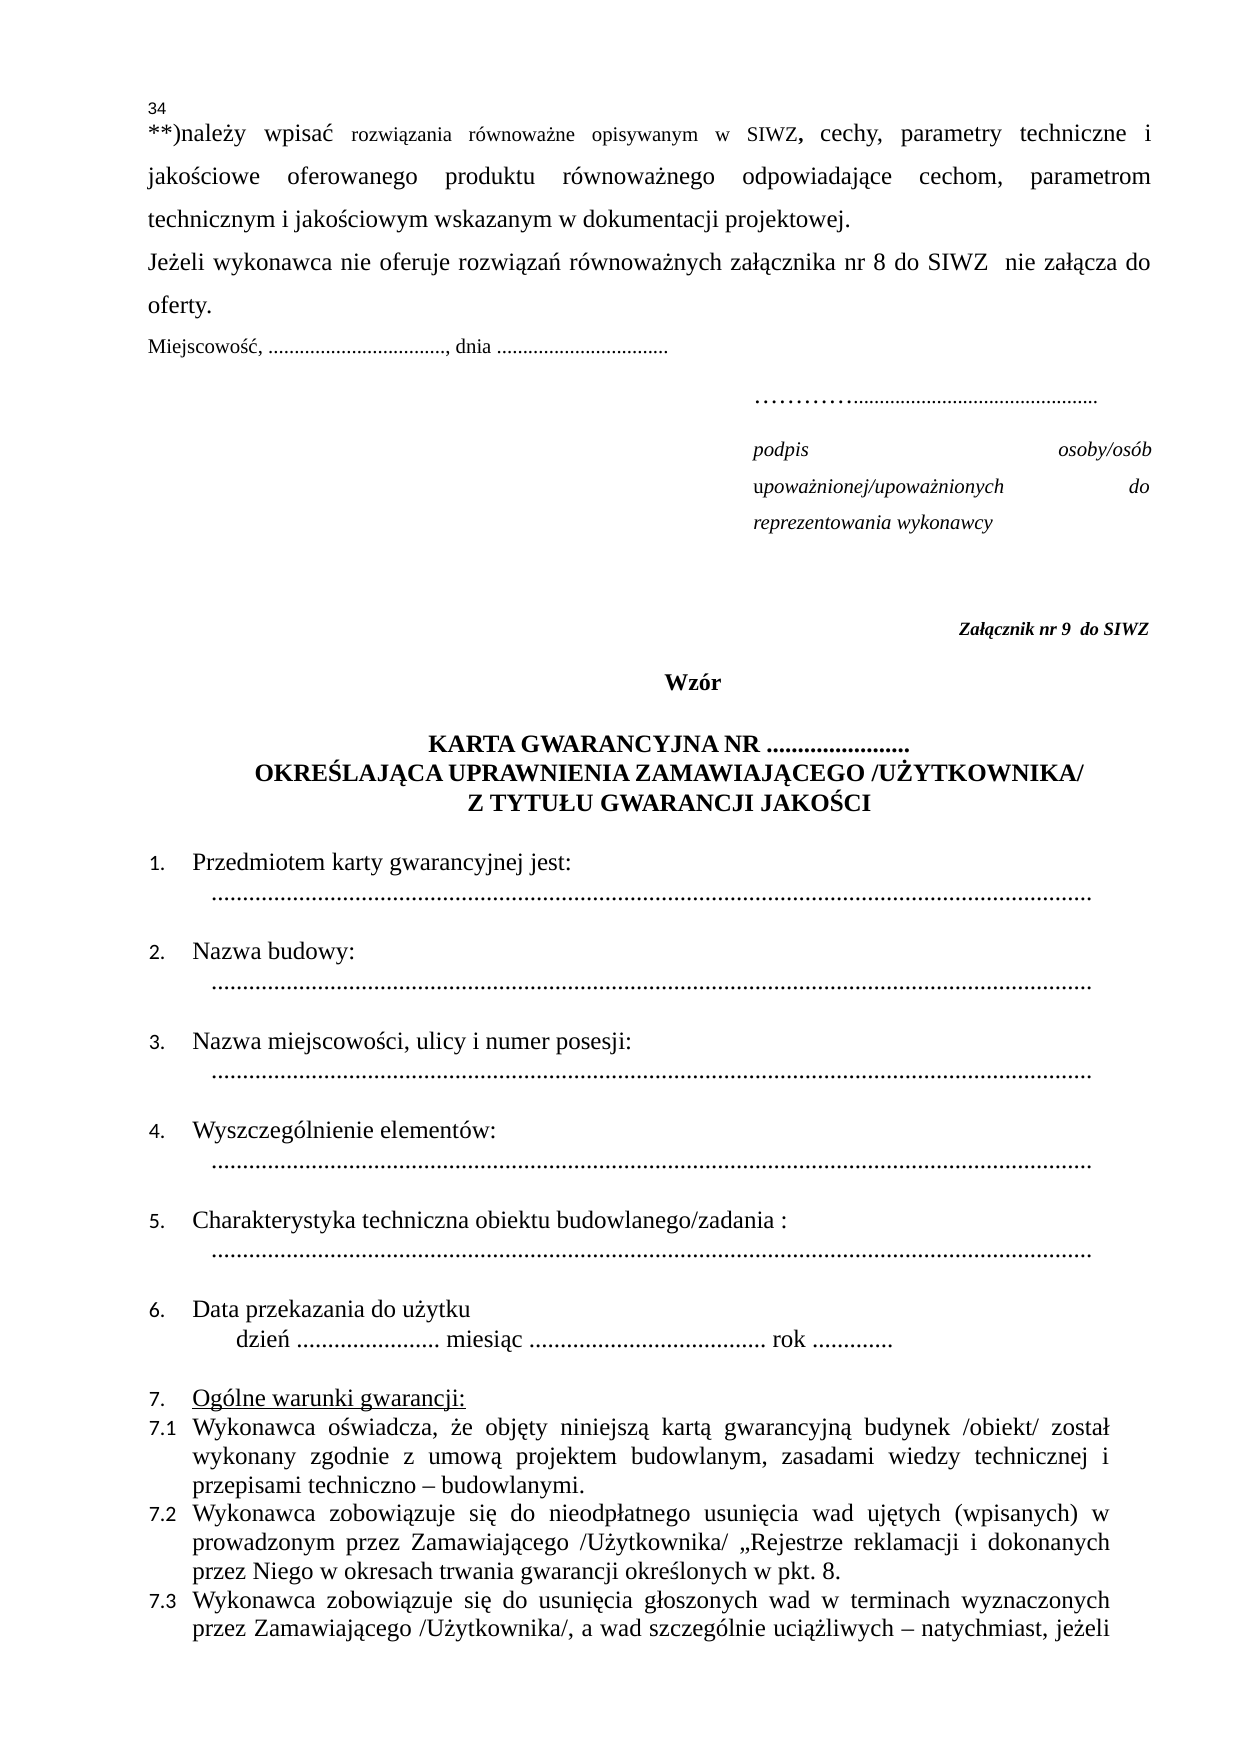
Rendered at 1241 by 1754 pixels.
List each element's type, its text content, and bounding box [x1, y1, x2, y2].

text Z TYTUŁU GWARANCJI JAKOŚCI [201, 788, 1144, 816]
text Wzór [234, 668, 1152, 695]
list Ogólne warunki gwarancji: [148, 1383, 1110, 1411]
text ............................................................................................................................................. [192, 1145, 1110, 1174]
list Wyszczególnienie elementów: [148, 1115, 1110, 1144]
text KARTA GWARANCYJNA NR ....................... [201, 729, 1144, 758]
list Data przekazania do użytku [148, 1294, 1110, 1323]
text ............................................................................................................................................. [192, 1056, 1110, 1084]
text Miejscowość, .................................., dnia ................................. [148, 333, 1152, 358]
list Przedmiotem karty gwarancyjnej jest: [148, 847, 1110, 876]
text Załącznik nr 9 do SIWZ [148, 617, 1152, 651]
list Charakterystyka techniczna obiektu budowlanego/zadania : [148, 1205, 1110, 1233]
text …………............................................... [753, 380, 1152, 409]
text **)należy wpisać rozwiązania równoważne opisywanym w SIWZ, cechy, parametry techniczne i jakościowe oferowanego produktu równoważnego odpowiadające cechom, parametrom technicznym i jakościowym wskazanym w dokumentacji projektowej. [148, 118, 1152, 233]
text OKREŚLAJĄCA UPRAWNIENIA ZAMAWIAJĄCEGO /UŻYTKOWNIKA/ [201, 758, 1144, 787]
text ............................................................................................................................................. [192, 877, 1110, 905]
list Wykonawca oświadcza, że objęty niniejszą kartą gwarancyjną budynek /obiekt/ został wykonany zgodnie z umową projektem budowlanym, zasadami wiedzy technicznej i przepisami techniczno – budowlanymi. [148, 1412, 1110, 1498]
list Nazwa miejscowości, ulicy i numer posesji: [148, 1026, 1110, 1054]
list Wykonawca zobowiązuje się do usunięcia głoszonych wad w terminach wyznaczonych przez Zamawiającego /Użytkownika/, a wad szczególnie uciążliwych – natychmiast, jeżeli [148, 1585, 1110, 1642]
text podpis osoby/osób upoważnionej/upoważnionych do reprezentowania wykonawcy [753, 433, 1152, 534]
text dzień ....................... miesiąc ...................................... rok ............. [192, 1324, 1137, 1353]
text ............................................................................................................................................. [192, 966, 1110, 995]
text ............................................................................................................................................. [192, 1234, 1110, 1263]
list Nazwa budowy: [148, 936, 1110, 965]
list Wykonawca zobowiązuje się do nieodpłatnego usunięcia wad ujętych (wpisanych) w prowadzonym przez Zamawiającego /Użytkownika/ „Rejestrze reklamacji i dokonanych przez Niego w okresach trwania gwarancji określonych w pkt. 8. [148, 1498, 1110, 1585]
text Jeżeli wykonawca nie oferuje rozwiązań równoważnych załącznika nr 8 do SIWZ nie załącza do oferty. [148, 247, 1152, 319]
